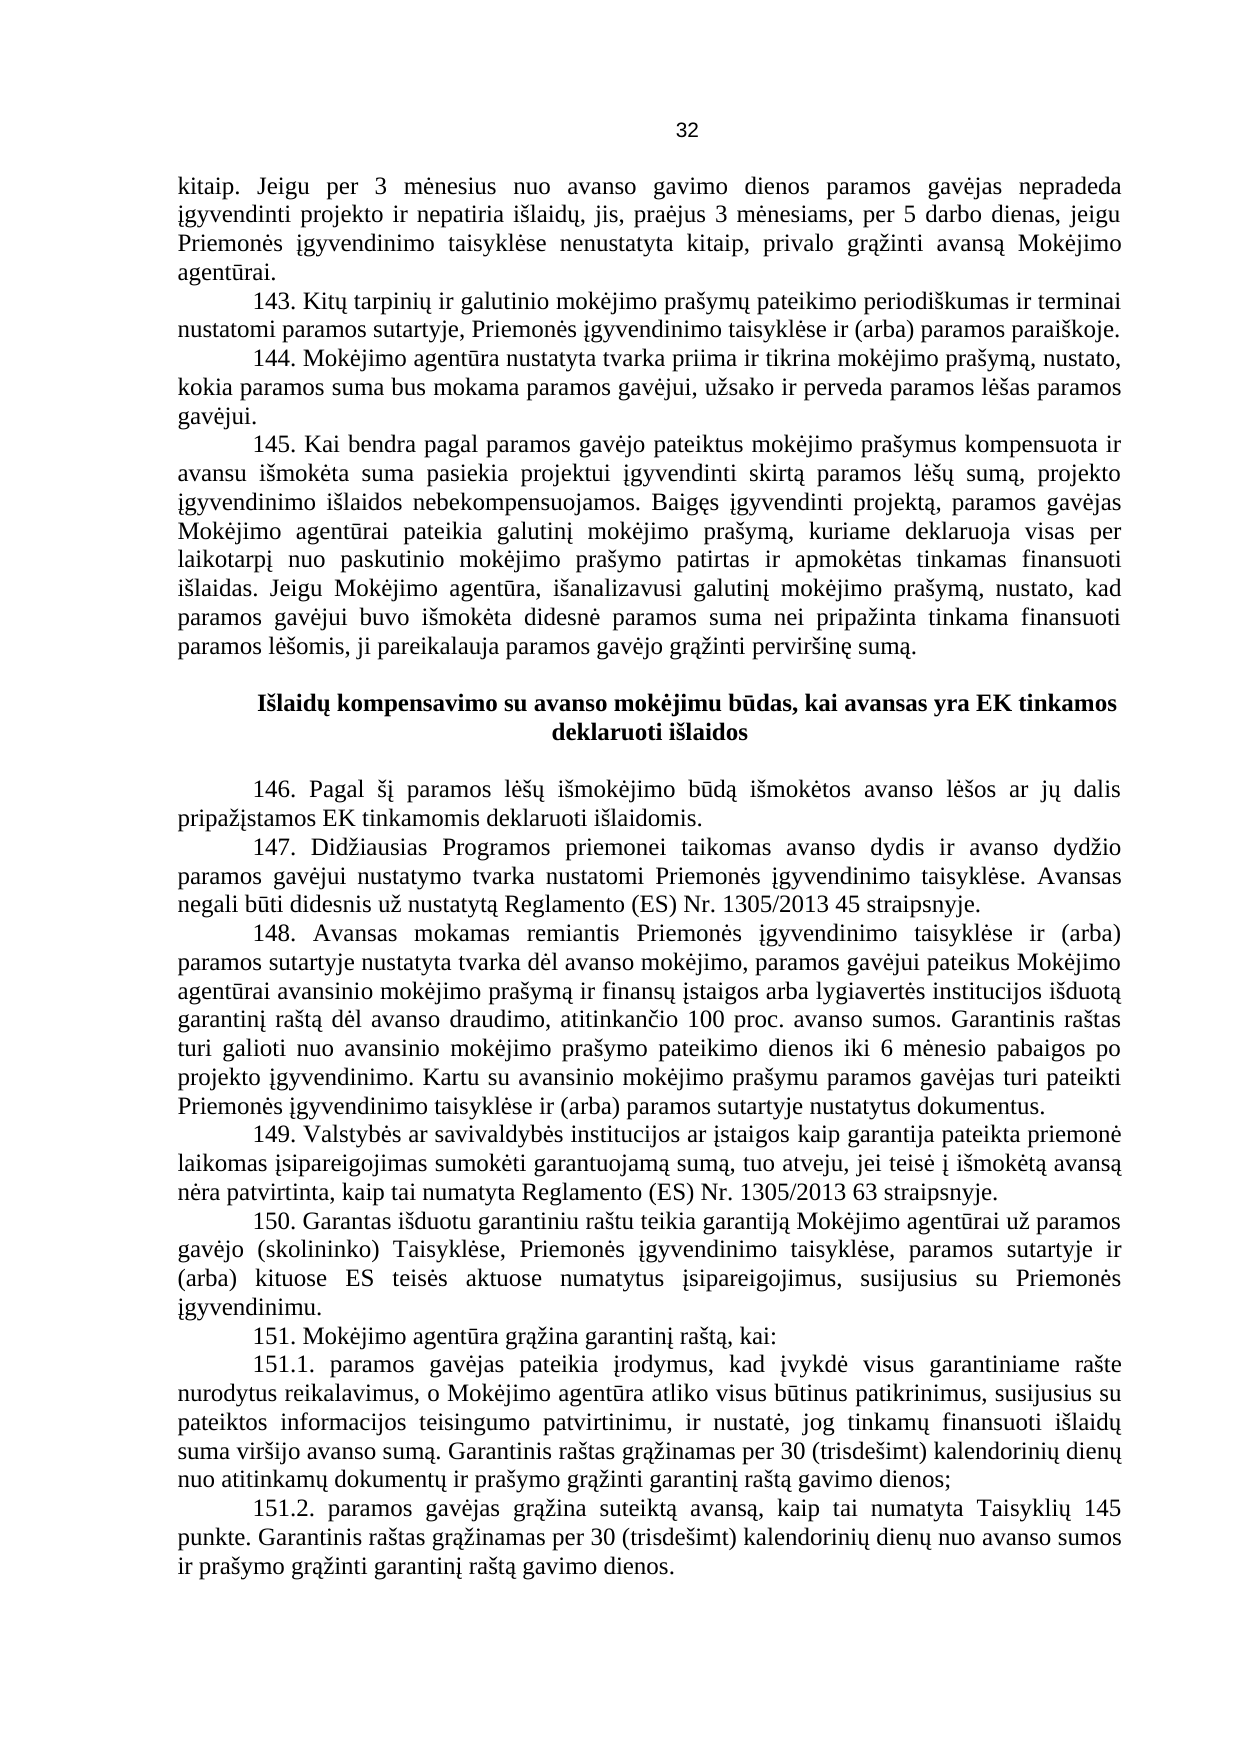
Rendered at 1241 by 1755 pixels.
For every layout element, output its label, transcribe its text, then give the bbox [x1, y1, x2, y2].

text Išlaidų kompensavimo su avanso mokėjimu būdas, kai avansas yra EK tinkamos deklaruoti išlaidos [177, 688, 1122, 746]
text 146. Pagal šį paramos lėšų išmokėjimo būdą išmokėtos avanso lėšos ar jų dalis pripažįstamos EK tinkamomis deklaruoti išlaidomis. [177, 774, 1122, 832]
text 147. Didžiausias Programos priemonei taikomas avanso dydis ir avanso dydžio paramos gavėjui nustatymo tvarka nustatomi Priemonės įgyvendinimo taisyklėse. Avansas negali būti didesnis už nustatytą Reglamento (ES) Nr. 1305/2013 45 straipsnyje. [177, 832, 1122, 918]
text 151.2. paramos gavėjas grąžina suteiktą avansą, kaip tai numatyta Taisyklių 145 punkte. Garantinis raštas grąžinamas per 30 (trisdešimt) kalendorinių dienų nuo avanso sumos ir prašymo grąžinti garantinį raštą gavimo dienos. [177, 1493, 1122, 1579]
text 143. Kitų tarpinių ir galutinio mokėjimo prašymų pateikimo periodiškumas ir terminai nustatomi paramos sutartyje, Priemonės įgyvendinimo taisyklėse ir (arba) paramos paraiškoje. [177, 286, 1122, 343]
text 145. Kai bendra pagal paramos gavėjo pateiktus mokėjimo prašymus kompensuota ir avansu išmokėta suma pasiekia projektui įgyvendinti skirtą paramos lėšų sumą, projekto įgyvendinimo išlaidos nebekompensuojamos. Baigęs įgyvendinti projektą, paramos gavėjas Mokėjimo agentūrai pateikia galutinį mokėjimo prašymą, kuriame deklaruoja visas per laikotarpį nuo paskutinio mokėjimo prašymo patirtas ir apmokėtas tinkamas finansuoti išlaidas. Jeigu Mokėjimo agentūra, išanalizavusi galutinį mokėjimo prašymą, nustato, kad paramos gavėjui buvo išmokėta didesnė paramos suma nei pripažinta tinkama finansuoti paramos lėšomis, ji pareikalauja paramos gavėjo grąžinti perviršinę sumą. [177, 429, 1122, 659]
text 150. Garantas išduotu garantiniu raštu teikia garantiją Mokėjimo agentūrai už paramos gavėjo (skolininko) Taisyklėse, Priemonės įgyvendinimo taisyklėse, paramos sutartyje ir (arba) kituose ES teisės aktuose numatytus įsipareigojimus, susijusius su Priemonės įgyvendinimu. [177, 1206, 1122, 1321]
text 144. Mokėjimo agentūra nustatyta tvarka priima ir tikrina mokėjimo prašymą, nustato, kokia paramos suma bus mokama paramos gavėjui, užsako ir perveda paramos lėšas paramos gavėjui. [177, 343, 1122, 429]
text 149. Valstybės ar savivaldybės institucijos ar įstaigos kaip garantija pateikta priemonė laikomas įsipareigojimas sumokėti garantuojamą sumą, tuo atveju, jei teisė į išmokėtą avansą nėra patvirtinta, kaip tai numatyta Reglamento (ES) Nr. 1305/2013 63 straipsnyje. [177, 1119, 1122, 1206]
text 151.1. paramos gavėjas pateikia įrodymus, kad įvykdė visus garantiniame rašte nurodytus reikalavimus, o Mokėjimo agentūra atliko visus būtinus patikrinimus, susijusius su pateiktos informacijos teisingumo patvirtinimu, ir nustatė, jog tinkamų finansuoti išlaidų suma viršijo avanso sumą. Garantinis raštas grąžinamas per 30 (trisdešimt) kalendorinių dienų nuo atitinkamų dokumentų ir prašymo grąžinti garantinį raštą gavimo dienos; [177, 1349, 1122, 1493]
text kitaip. Jeigu per 3 mėnesius nuo avanso gavimo dienos paramos gavėjas nepradeda įgyvendinti projekto ir nepatiria išlaidų, jis, praėjus 3 mėnesiams, per 5 darbo dienas, jeigu Priemonės įgyvendinimo taisyklėse nenustatyta kitaip, privalo grąžinti avansą Mokėjimo agentūrai. [177, 171, 1122, 286]
text 148. Avansas mokamas remiantis Priemonės įgyvendinimo taisyklėse ir (arba) paramos sutartyje nustatyta tvarka dėl avanso mokėjimo, paramos gavėjui pateikus Mokėjimo agentūrai avansinio mokėjimo prašymą ir finansų įstaigos arba lygiavertės institucijos išduotą garantinį raštą dėl avanso draudimo, atitinkančio 100 proc. avanso sumos. Garantinis raštas turi galioti nuo avansinio mokėjimo prašymo pateikimo dienos iki 6 mėnesio pabaigos po projekto įgyvendinimo. Kartu su avansinio mokėjimo prašymu paramos gavėjas turi pateikti Priemonės įgyvendinimo taisyklėse ir (arba) paramos sutartyje nustatytus dokumentus. [177, 918, 1122, 1119]
text 151. Mokėjimo agentūra grąžina garantinį raštą, kai: [177, 1321, 1122, 1349]
